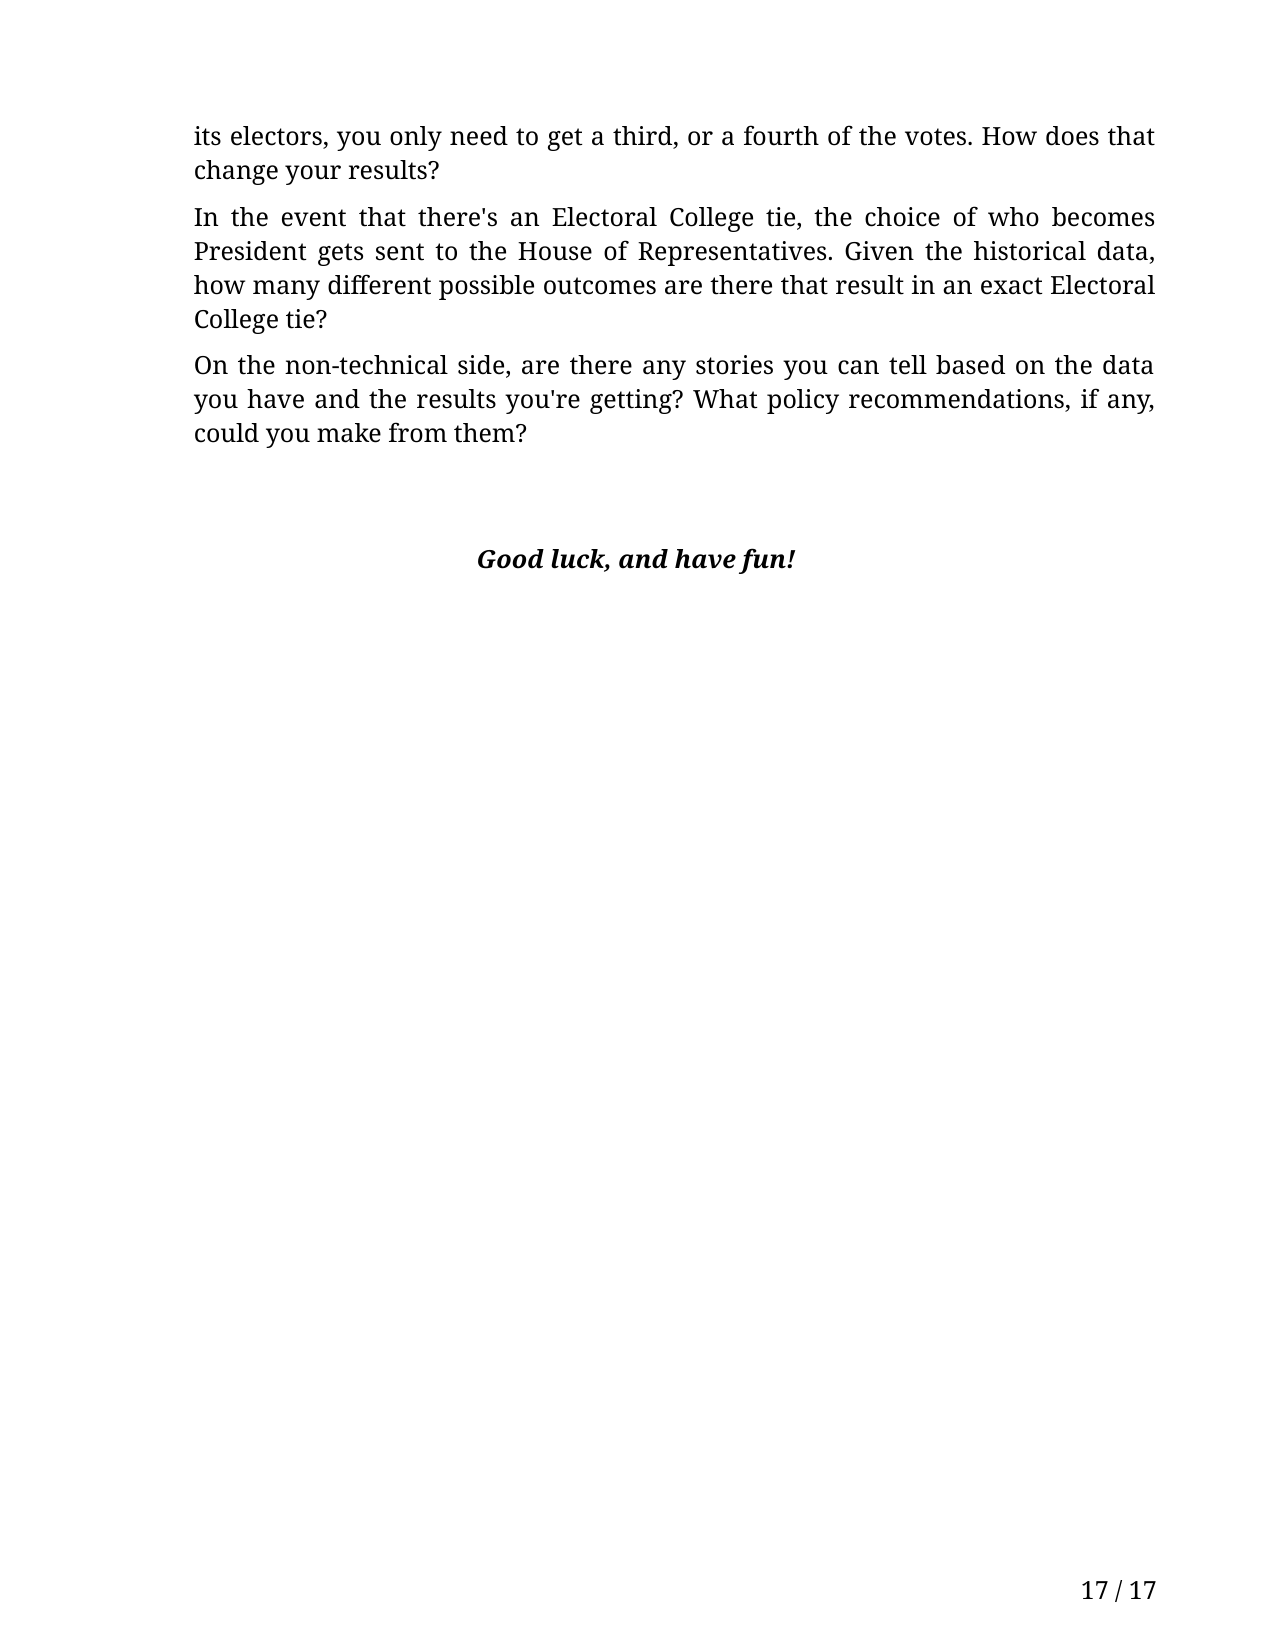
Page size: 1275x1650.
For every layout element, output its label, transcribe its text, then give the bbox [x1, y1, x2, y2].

list On the non-technical side, are there any stories you can tell based on the data you have and the results you're getting? What policy recommendations, if any, could you make from them? [156, 348, 1156, 450]
text Good luck, and have fun! [118, 541, 1156, 575]
list its electors, you only need to get a third, or a fourth of the votes. How does that change your results? [156, 118, 1156, 187]
list In the event that there's an Electoral College tie, the choice of who becomes President gets sent to the House of Representatives. Given the historical data, how many different possible outcomes are there that result in an exact Electoral College tie? [156, 199, 1156, 335]
